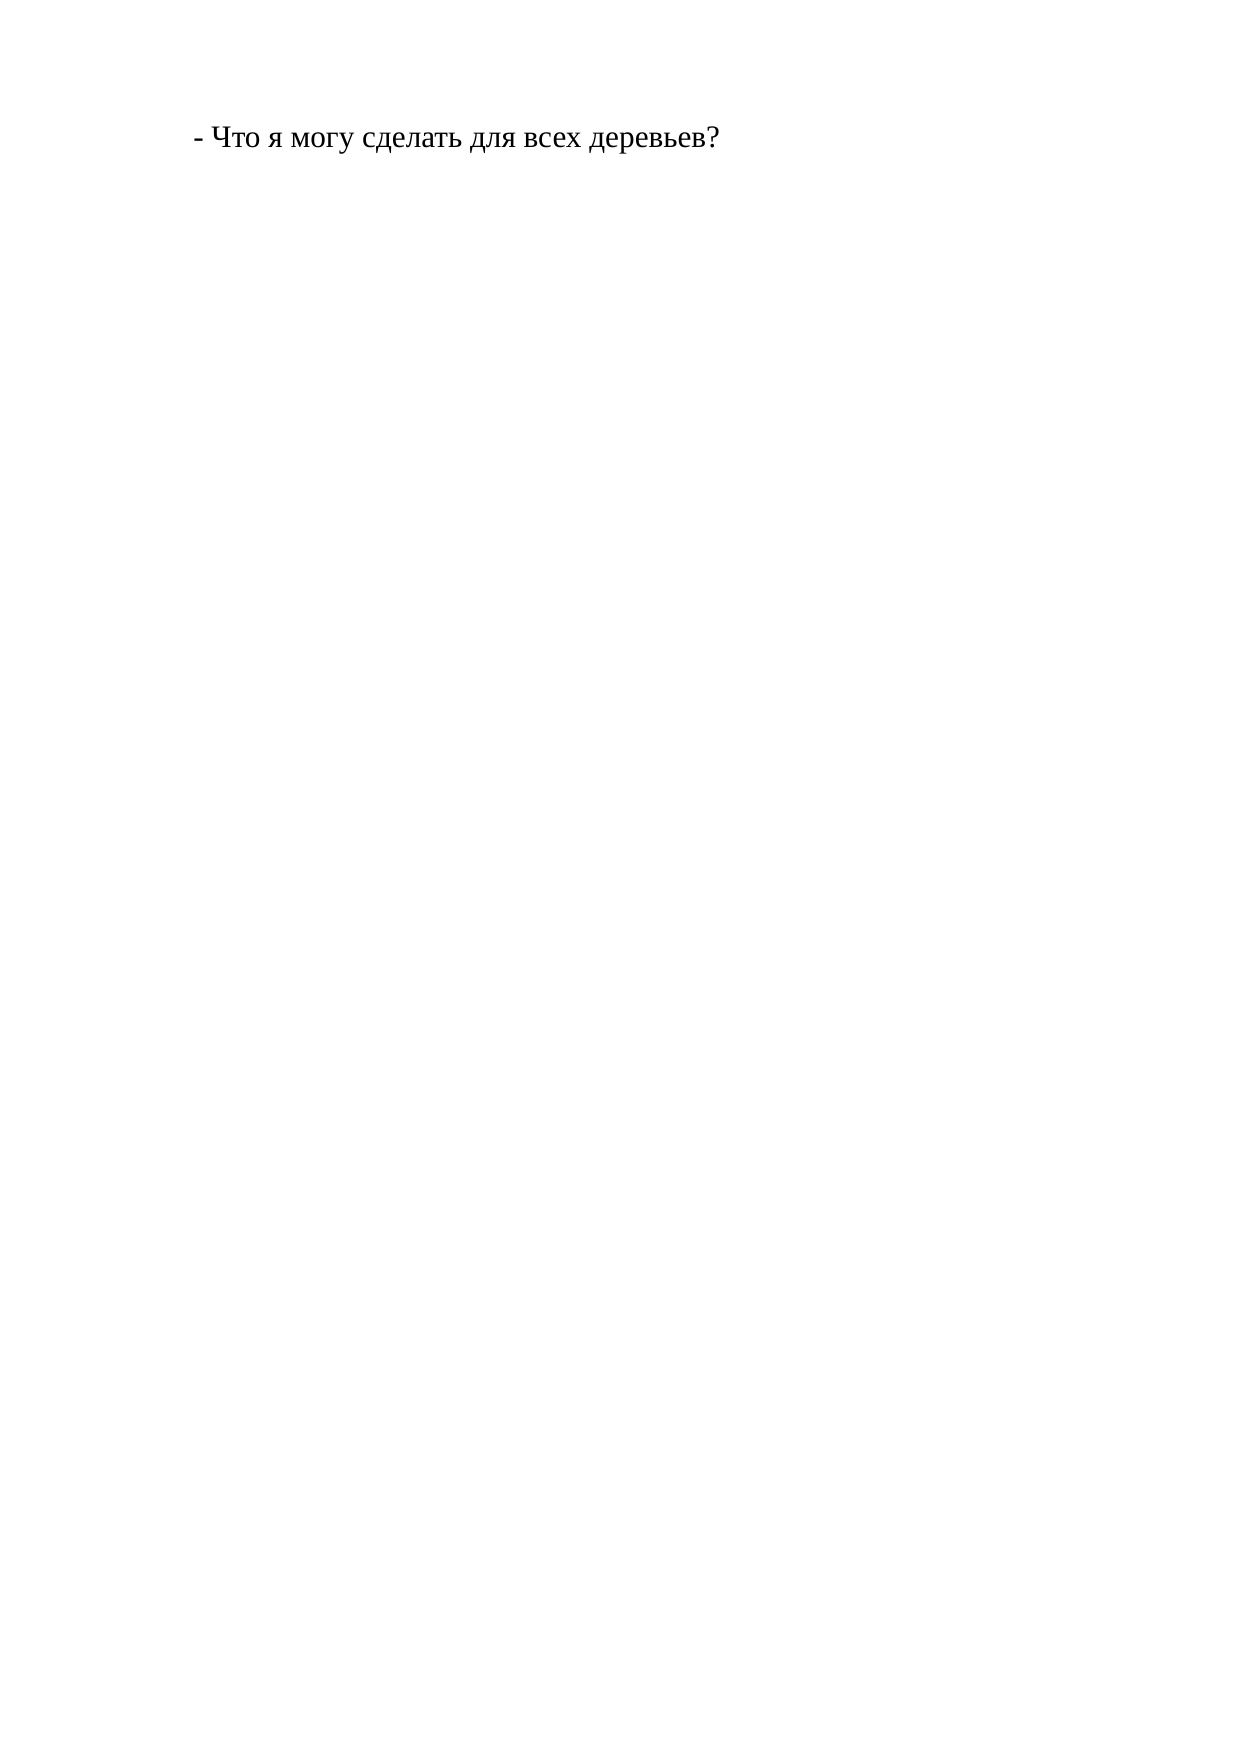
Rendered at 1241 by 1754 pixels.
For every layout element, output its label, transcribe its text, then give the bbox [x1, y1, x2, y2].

list - Что я могу сделать для всех деревьев? [156, 118, 1122, 154]
